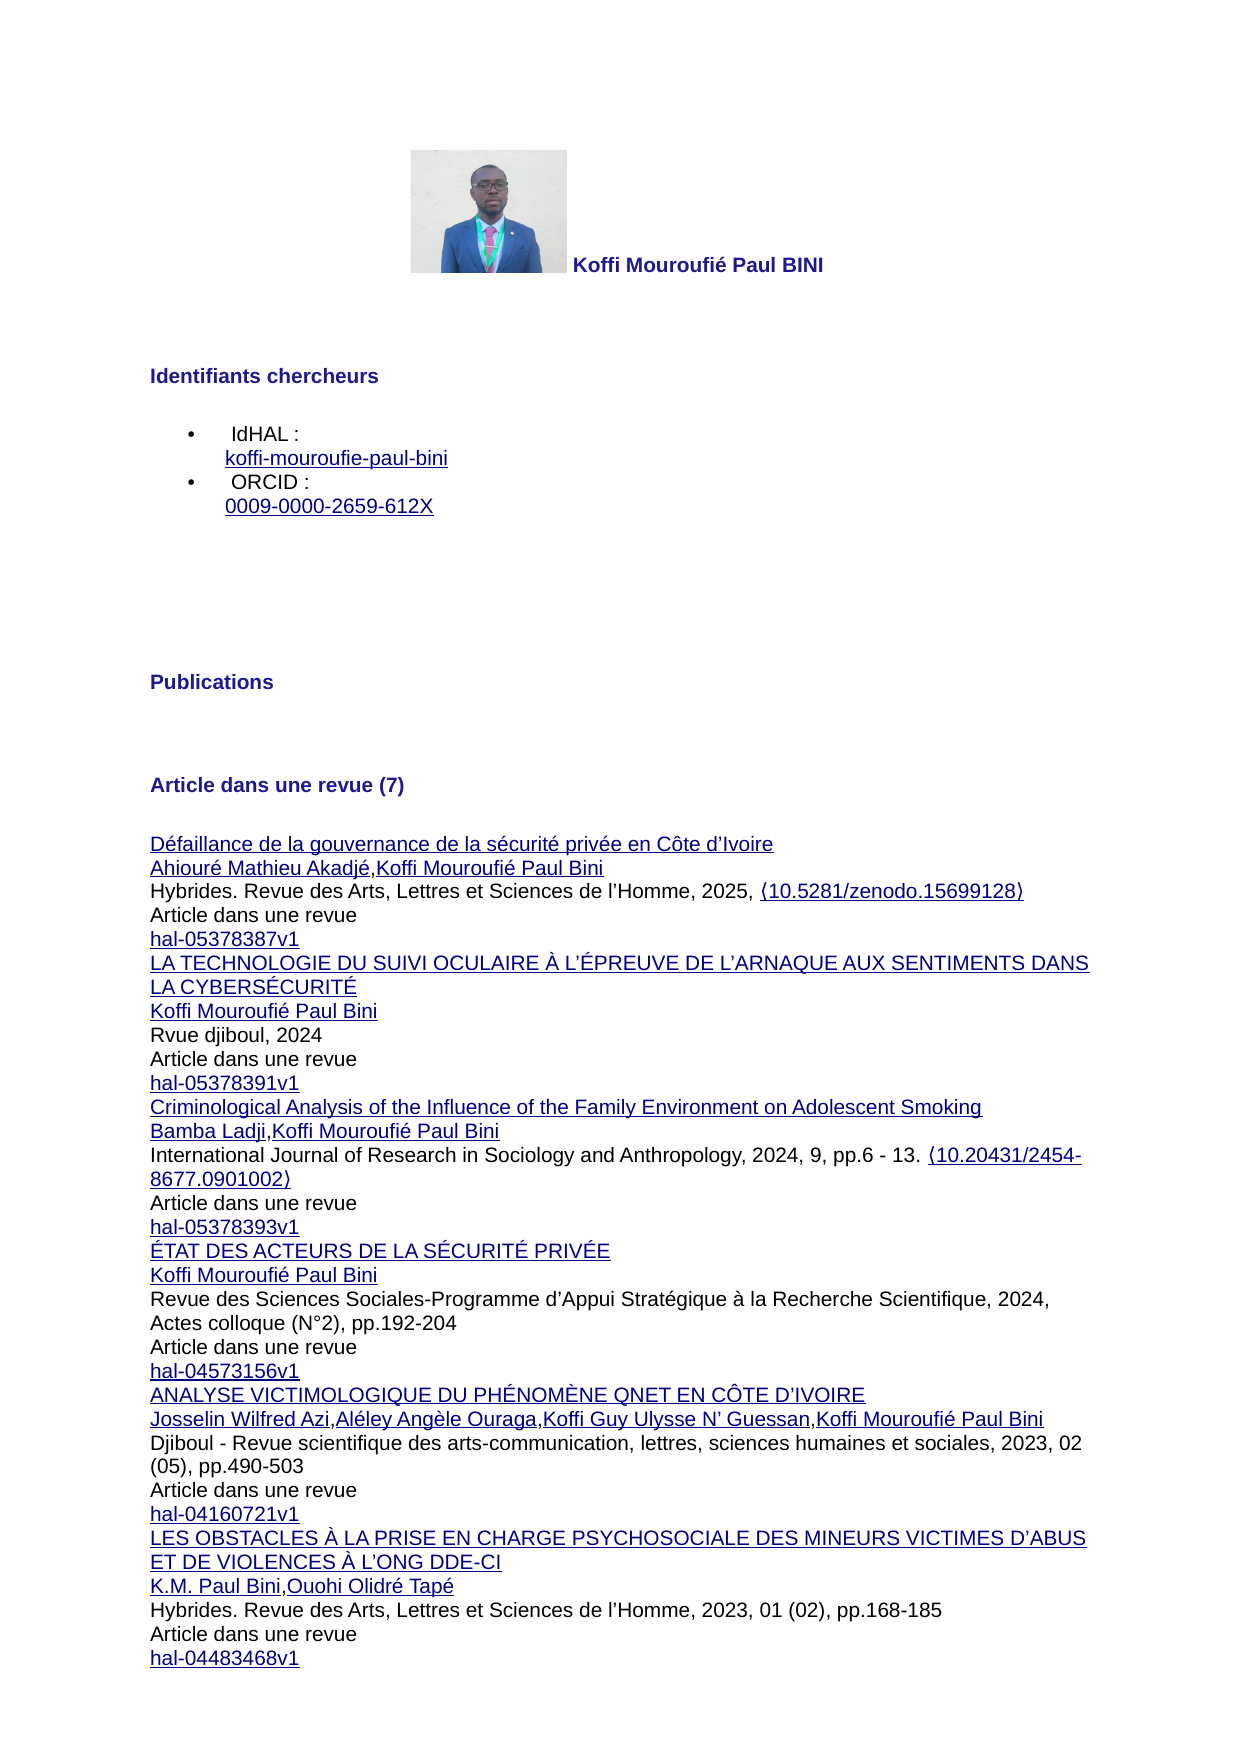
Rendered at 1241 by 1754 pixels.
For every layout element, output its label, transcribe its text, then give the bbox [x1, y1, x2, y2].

table_cell ANALYSE VICTIMOLOGIQUE DU PHÉNOMÈNE QNET EN CÔTE D’IVOIRE Josselin Wilfred Azi,Aléley Angèle Ouraga,Koffi Guy Ulysse N’ Guessan,Koffi Mouroufié Paul Bini Djiboul - Revue scientifique des arts-communication, lettres, sciences humaines et sociales, 2023, 02 (05), pp.490-503 Article dans une revue hal-04160721v1 [150, 1383, 1090, 1526]
table_cell LA CYBERSÉCURITÉ Koffi Mouroufié Paul Bini Rvue djiboul, 2024 Article dans une revue hal-05378391v1 [150, 973, 1090, 1095]
list koffi-mouroufie-paul-bini [187, 446, 1090, 470]
subtitle Koffi Mouroufié Paul BINI [150, 150, 1090, 277]
table_cell ÉTAT DES ACTEURS DE LA SÉCURITÉ PRIVÉE Koffi Mouroufié Paul Bini Revue des Sciences Sociales-Programme d’Appui Stratégique à la Recherche Scientifique, 2024, Actes colloque (N°2), pp.192-204 Article dans une revue hal-04573156v1 [150, 1239, 1090, 1382]
list 0009-0000-2659-612X [187, 494, 1090, 518]
subtitle Publications [150, 670, 1090, 694]
subtitle Article dans une revue (7) [150, 773, 1090, 797]
table_cell LA TECHNOLOGIE DU SUIVI OCULAIRE À L’ÉPREUVE DE L’ARNAQUE AUX SENTIMENTS DANS [150, 951, 1090, 972]
table_cell LES OBSTACLES À LA PRISE EN CHARGE PSYCHOSOCIALE DES MINEURS VICTIMES D’ABUS ET DE VIOLENCES À L’ONG DDE-CI K.M. Paul Bini,Ouohi Olidré Tapé Hybrides. Revue des Arts, Lettres et Sciences de l’Homme, 2023, 01 (02), pp.168-185 Article dans une revue hal-04483468v1 [150, 1526, 1090, 1670]
table_header Défaillance de la gouvernance de la sécurité privée en Côte d’Ivoire Ahiouré Mathieu Akadjé,Koffi Mouroufié Paul Bini Hybrides. Revue des Arts, Lettres et Sciences de l’Homme, 2025, ⟨10.5281/zenodo.15699128⟩ Article dans une revue hal-05378387v1 [150, 831, 1090, 951]
subtitle Identifiants chercheurs [150, 364, 1090, 388]
list ORCID : [187, 470, 1090, 494]
list IdHAL : [187, 422, 1090, 446]
table_cell Criminological Analysis of the Influence of the Family Environment on Adolescent Smoking Bamba Ladji,Koffi Mouroufié Paul Bini International Journal of Research in Sociology and Anthropology, 2024, 9, pp.6 - 13. ⟨10.20431/2454-8677.0901002⟩ Article dans une revue hal-05378393v1 [150, 1095, 1090, 1239]
picture [410, 150, 567, 273]
